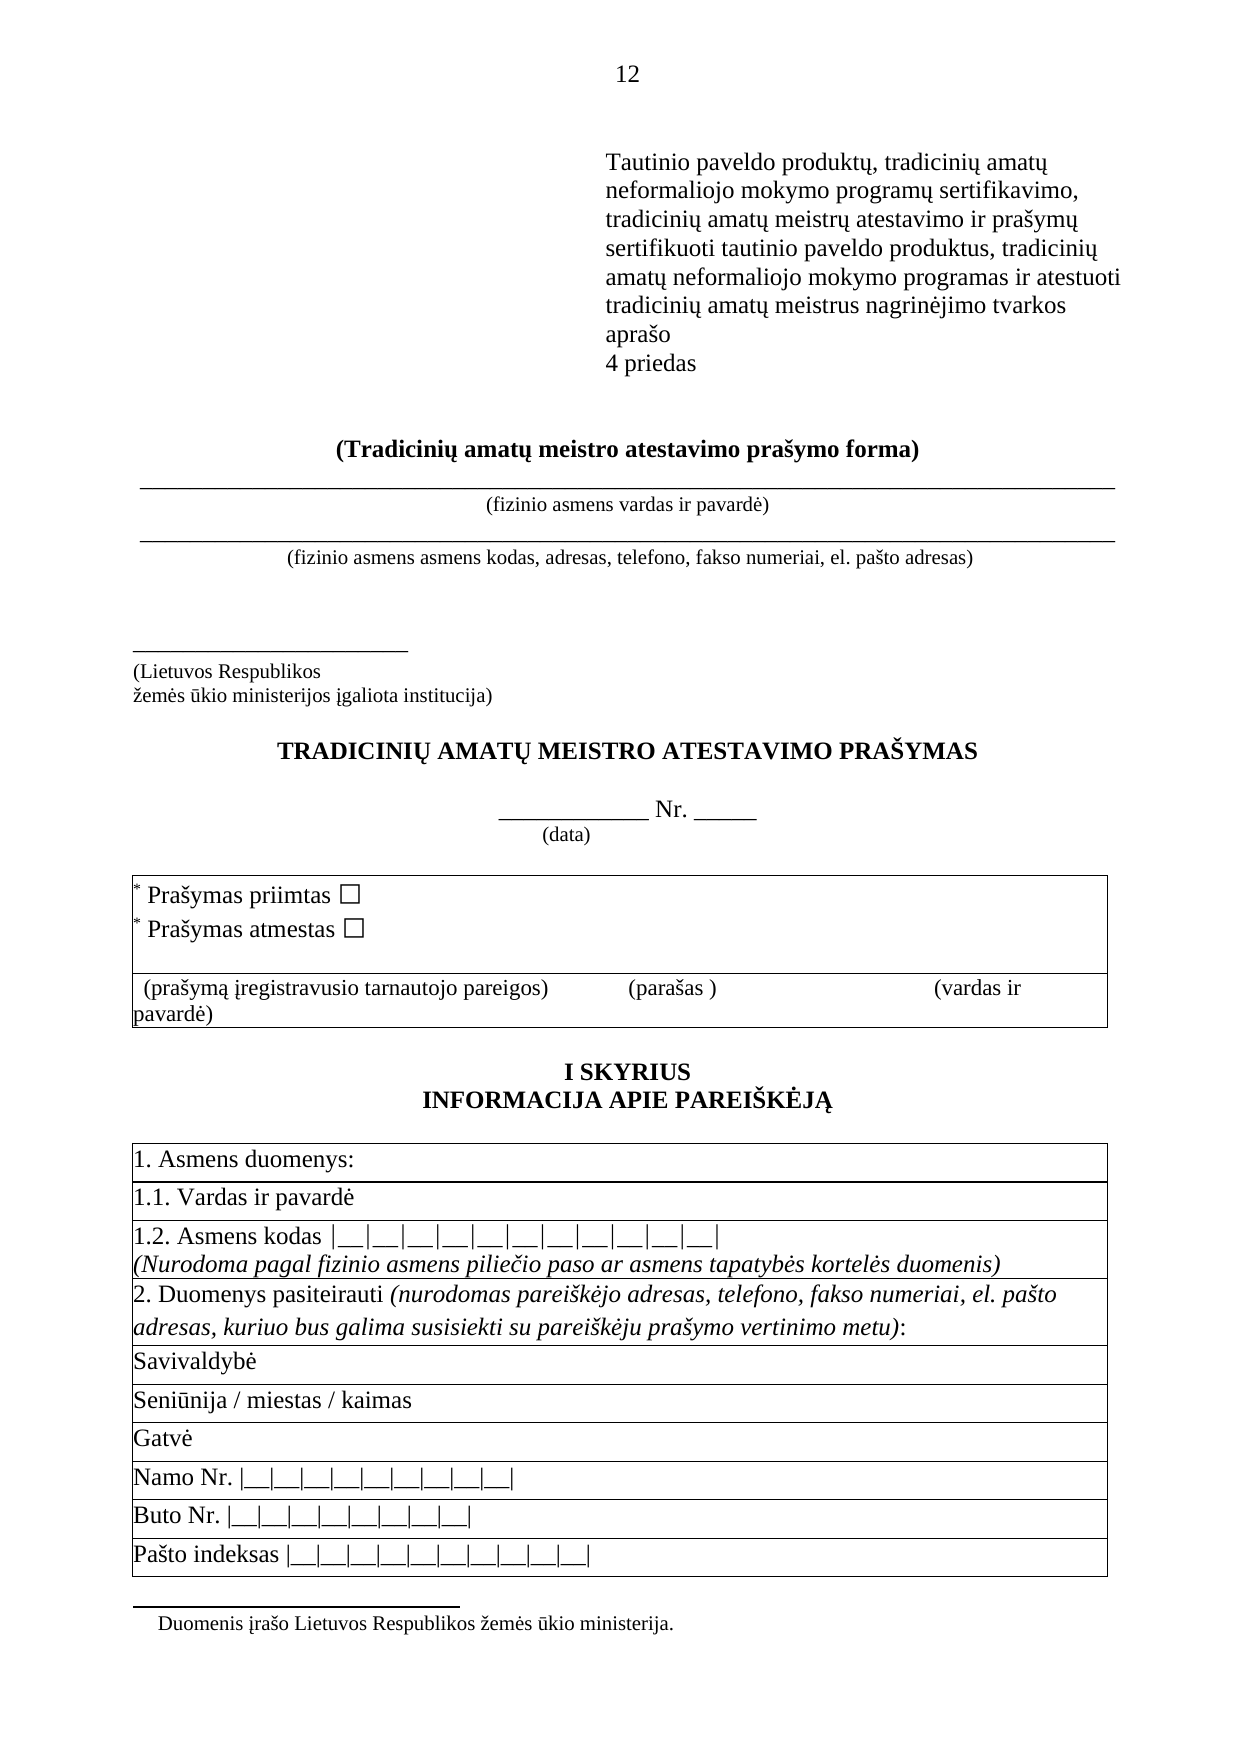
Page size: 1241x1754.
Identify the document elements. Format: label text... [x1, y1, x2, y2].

text ______________________________________________________________________________ [133, 463, 1122, 492]
table_cell Namo Nr. |__|__|__|__|__|__|__|__|__| [133, 1462, 1107, 1499]
text (Tradicinių amatų meistro atestavimo prašymo forma) [133, 434, 1122, 463]
text INFORMACIJA APIE PAREIŠKĖJĄ [133, 1085, 1122, 1114]
text sertifikuoti tautinio paveldo produktus, tradicinių [605, 233, 1122, 262]
text žemės ūkio ministerijos įgaliota institucija) [133, 683, 1122, 707]
text (fizinio asmens vardas ir pavardė) [133, 492, 1122, 516]
table_cell Savivaldybė [133, 1346, 1107, 1384]
table_header 1. Asmens duomenys: [133, 1144, 1107, 1181]
table_cell Buto Nr. |__|__|__|__|__|__|__|__| [133, 1500, 1107, 1538]
text tradicinių amatų meistrų atestavimo ir prašymų [605, 204, 1122, 233]
text (Lietuvos Respublikos [133, 659, 1122, 683]
text TRADICINIŲ AMATŲ MEISTRO ATESTAVIMO PRAŠYMAS [133, 736, 1122, 765]
table_cell 1.1. Vardas ir pavardė [133, 1183, 1107, 1220]
table_cell Gatvė [133, 1423, 1107, 1461]
text neformaliojo mokymo programų sertifikavimo, [605, 176, 1122, 204]
text (data) [133, 822, 1122, 846]
text tradicinių amatų meistrus nagrinėjimo tvarkos aprašo 4 priedas [605, 291, 1122, 377]
table_cell (prašymą įregistravusio tarnautojo pareigos) (parašas ) (vardas ir pavardė) [133, 974, 1107, 1027]
table_cell 2. Duomenys pasiteirauti (nurodomas pareiškėjo adresas, telefono, fakso numeriai, el. pašto adresas, kuriuo bus galima susisiekti su pareiškėju prašymo vertinimo metu): [133, 1279, 1107, 1345]
text amatų neformaliojo mokymo programas ir atestuoti [605, 262, 1122, 291]
table_header * Prašymas priimtas ⬜ * Prašymas atmestas ⬜ [133, 876, 1107, 973]
table_cell Pašto indeksas |__|__|__|__|__|__|__|__|__|__| [133, 1539, 1107, 1576]
text ______________________________________________________________________________ [133, 516, 1122, 545]
table_cell 1.2. Asmens kodas ___________ (Nurodoma pagal fizinio asmens piliečio paso ar asmens tapatybės kortelės duomenis) [133, 1221, 1107, 1278]
text I SKYRIUS [133, 1057, 1122, 1085]
text ____________ Nr. _____ [133, 794, 1122, 822]
text ______________________ [133, 626, 1122, 655]
table_cell Seniūnija / miestas / kaimas [133, 1385, 1107, 1422]
text Tautinio paveldo produktų, tradicinių amatų [605, 147, 1122, 176]
text (fizinio asmens asmens kodas, adresas, telefono, fakso numeriai, el. pašto adresas) [133, 545, 1122, 569]
